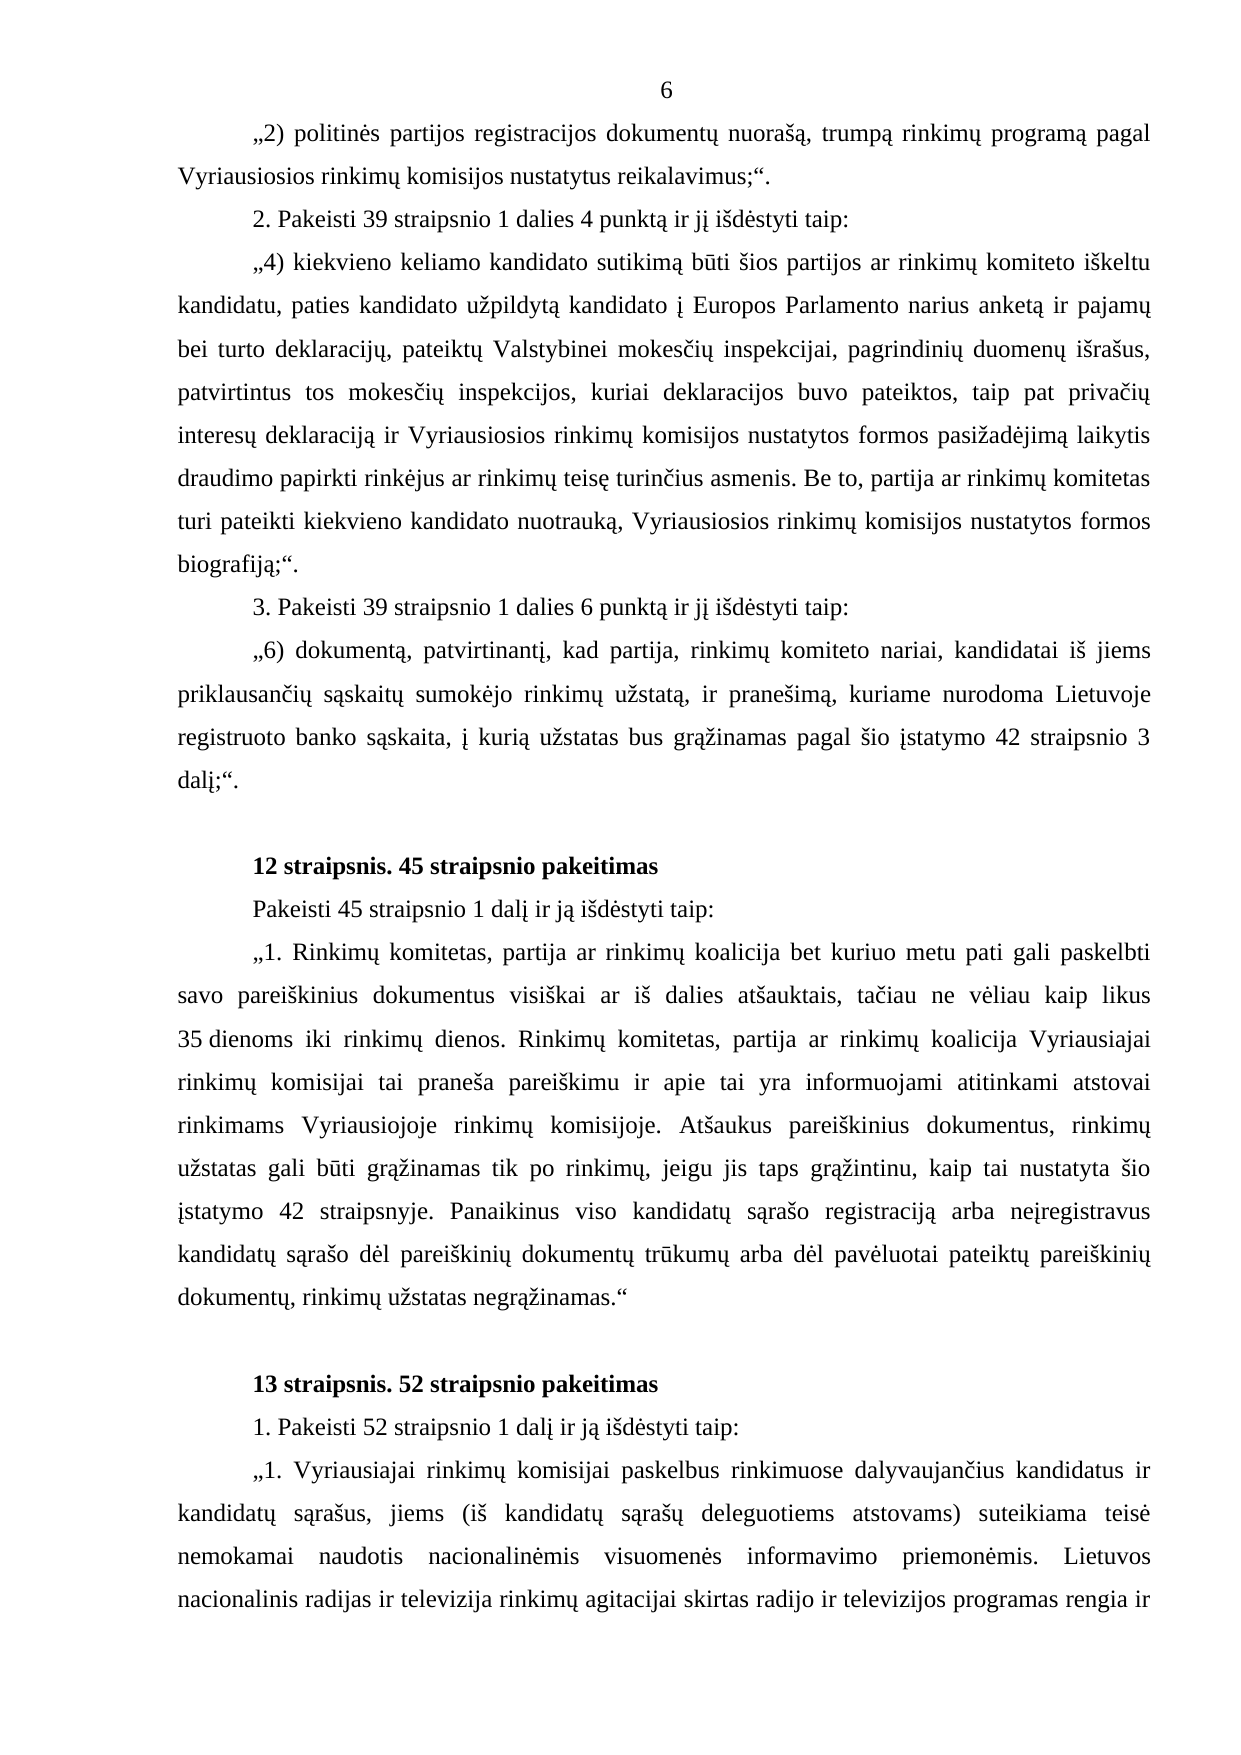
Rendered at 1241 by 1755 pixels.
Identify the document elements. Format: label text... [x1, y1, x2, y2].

text 1. Pakeisti 52 straipsnio 1 dalį ir ją išdėstyti taip: [177, 1412, 1152, 1441]
text „1. Rinkimų komitetas, partija ar rinkimų koalicija bet kuriuo metu pati gali paskelbti savo pareiškinius dokumentus visiškai ar iš dalies atšauktais, tačiau ne vėliau kaip likus 35 dienoms iki rinkimų dienos. Rinkimų komitetas, partija ar rinkimų koalicija Vyriausiajai rinkimų komisijai tai praneša pareiškimu ir apie tai yra informuojami atitinkami atstovai rinkimams Vyriausiojoje rinkimų komisijoje. Atšaukus pareiškinius dokumentus, rinkimų užstatas gali būti grąžinamas tik po rinkimų, jeigu jis taps grąžintinu, kaip tai nustatyta šio įstatymo 42 straipsnyje. Panaikinus viso kandidatų sąrašo registraciją arba neįregistravus kandidatų sąrašo dėl pareiškinių dokumentų trūkumų arba dėl pavėluotai pateiktų pareiškinių dokumentų, rinkimų užstatas negrąžinamas.“ [177, 937, 1152, 1311]
text 12 straipsnis. 45 straipsnio pakeitimas [177, 851, 1152, 880]
text „1. Vyriausiajai rinkimų komisijai paskelbus rinkimuose dalyvaujančius kandidatus ir kandidatų sąrašus, jiems (iš kandidatų sąrašų deleguotiems atstovams) suteikiama teisė nemokamai naudotis nacionalinėmis visuomenės informavimo priemonėmis. Lietuvos nacionalinis radijas ir televizija rinkimų agitacijai skirtas radijo ir televizijos programas rengia ir [177, 1455, 1152, 1613]
text 3. Pakeisti 39 straipsnio 1 dalies 6 punktą ir jį išdėstyti taip: [177, 592, 1152, 621]
text „2) politinės partijos registracijos dokumentų nuorašą, trumpą rinkimų programą pagal Vyriausiosios rinkimų komisijos nustatytus reikalavimus;“. [177, 118, 1152, 190]
text „4) kiekvieno keliamo kandidato sutikimą būti šios partijos ar rinkimų komiteto iškeltu kandidatu, paties kandidato užpildytą kandidato į Europos Parlamento narius anketą ir pajamų bei turto deklaracijų, pateiktų Valstybinei mokesčių inspekcijai, pagrindinių duomenų išrašus, patvirtintus tos mokesčių inspekcijos, kuriai deklaracijos buvo pateiktos, taip pat privačių interesų deklaraciją ir Vyriausiosios rinkimų komisijos nustatytos formos pasižadėjimą laikytis draudimo papirkti rinkėjus ar rinkimų teisę turinčius asmenis. Be to, partija ar rinkimų komitetas turi pateikti kiekvieno kandidato nuotrauką, Vyriausiosios rinkimų komisijos nustatytos formos biografiją;“. [177, 247, 1152, 578]
text 13 straipsnis. 52 straipsnio pakeitimas [177, 1369, 1152, 1397]
text Pakeisti 45 straipsnio 1 dalį ir ją išdėstyti taip: [177, 894, 1152, 923]
text 2. Pakeisti 39 straipsnio 1 dalies 4 punktą ir jį išdėstyti taip: [177, 204, 1152, 233]
text „6) dokumentą, patvirtinantį, kad partija, rinkimų komiteto nariai, kandidatai iš jiems priklausančių sąskaitų sumokėjo rinkimų užstatą, ir pranešimą, kuriame nurodoma Lietuvoje registruoto banko sąskaita, į kurią užstatas bus grąžinamas pagal šio įstatymo 42 straipsnio 3 dalį;“. [177, 636, 1152, 794]
